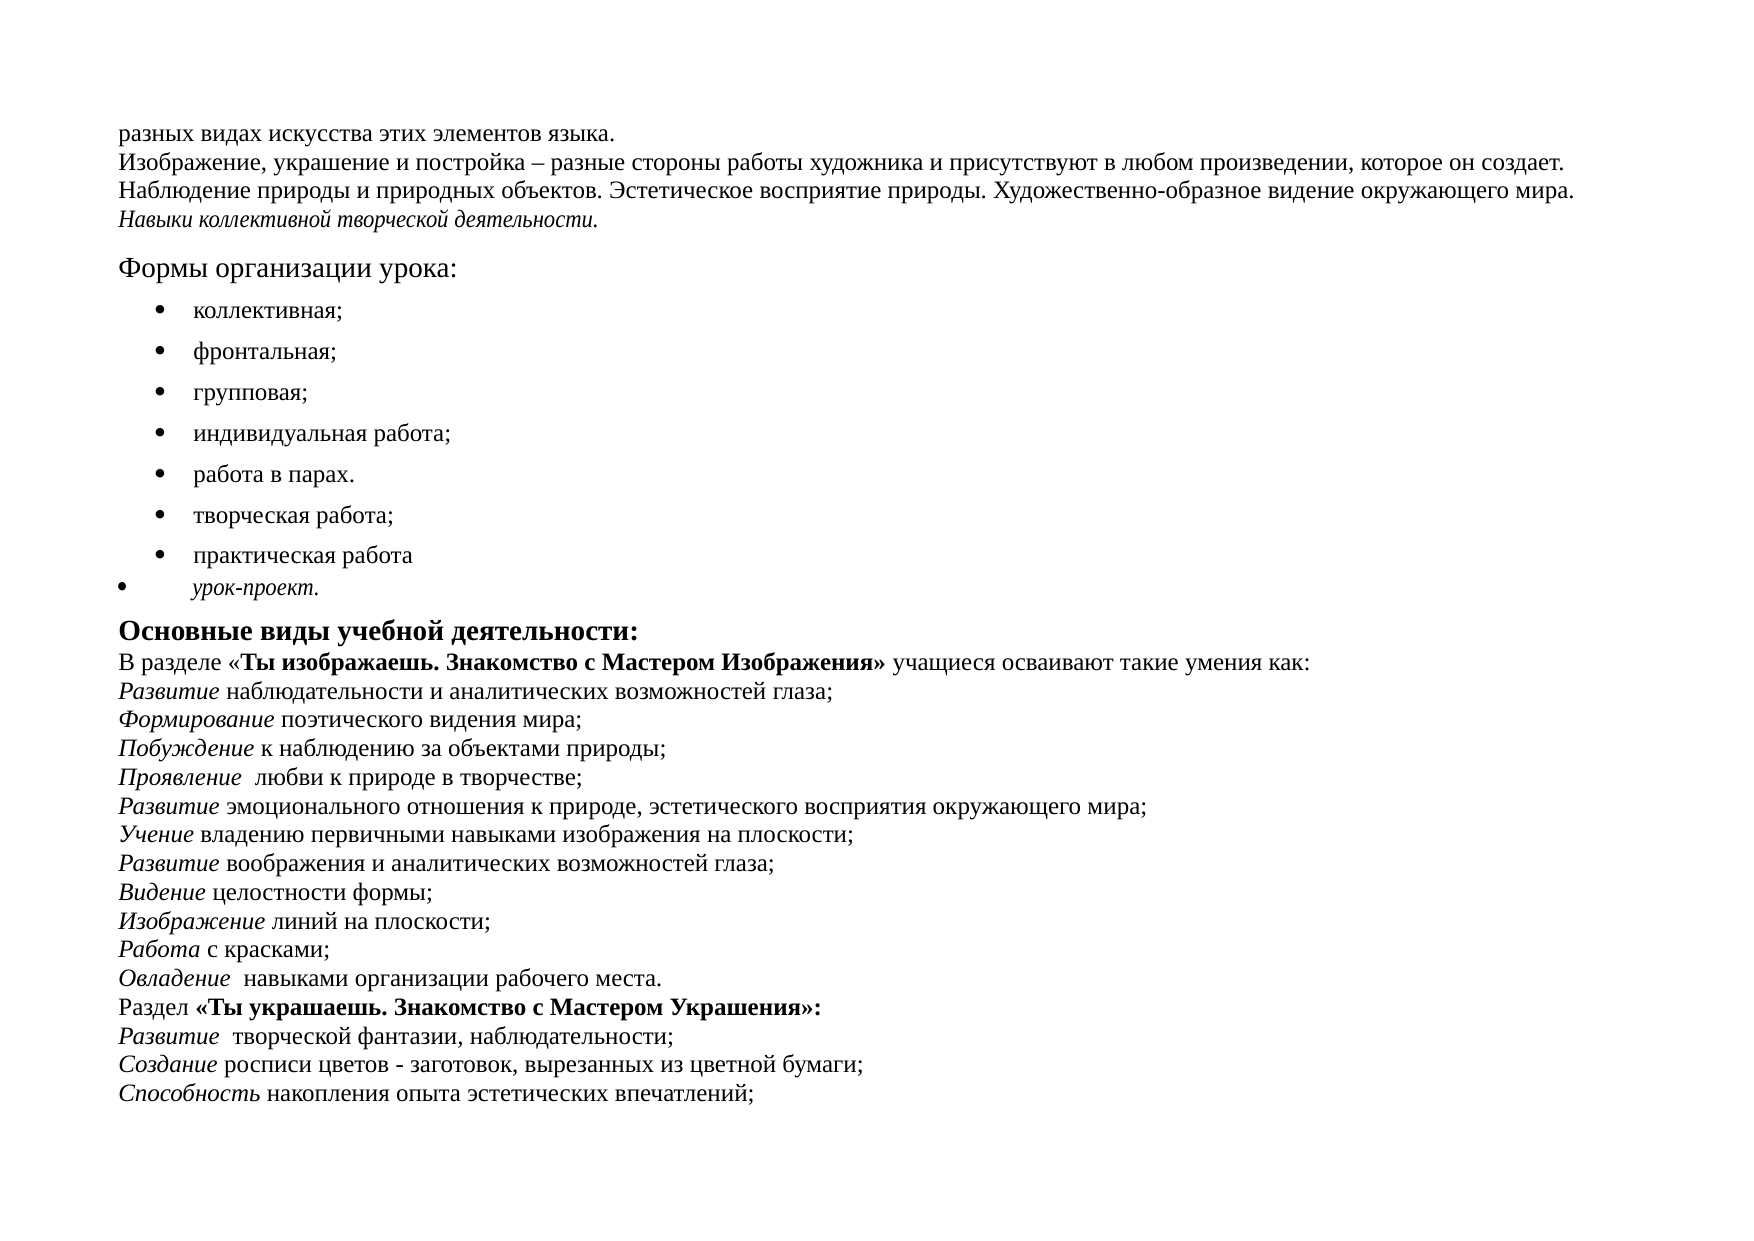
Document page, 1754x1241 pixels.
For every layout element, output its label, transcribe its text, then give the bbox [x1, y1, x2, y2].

list урок-проект. [118, 572, 1636, 601]
text Видение целостности формы; [118, 877, 1636, 906]
text Развитие воображения и аналитических возможностей глаза; [118, 848, 1636, 877]
text В разделе «Ты изображаешь. Знакомство с Мастером Изображения» учащиеся осваивают такие умения как: [118, 647, 1633, 676]
text Развитие наблюдательности и аналитических возможностей глаза; [118, 676, 1636, 704]
text Изображение линий на плоскости; [118, 906, 1636, 934]
text Основные виды учебной деятельности: [118, 613, 1636, 647]
list коллективная; [156, 289, 1636, 324]
text Работа с красками; [118, 934, 1636, 963]
text Формирование поэтического видения мира; [118, 704, 1636, 733]
list фронтальная; [156, 330, 1636, 365]
text Раздел «Ты украшаешь. Знакомство с Мастером Украшения»: [118, 992, 1636, 1021]
text Проявление любви к природе в творчестве; [118, 762, 1636, 791]
text Навыки коллективной творческой деятельности. [118, 204, 1636, 233]
text Изображение, украшение и постройка – разные стороны работы художника и присутствуют в любом произведении, которое он создает. [118, 147, 1636, 176]
text Развитие творческой фантазии, наблюдательности; [118, 1021, 1636, 1049]
list групповая; [156, 371, 1636, 406]
text Создание росписи цветов - заготовок, вырезанных из цветной бумаги; [118, 1049, 1636, 1078]
list практическая работа [156, 534, 1636, 569]
list работа в парах. [156, 453, 1636, 488]
list индивидуальная работа; [156, 412, 1636, 447]
text Формы организации урока: [118, 248, 1636, 283]
text разных видах искусства этих элементов языка. [118, 118, 1636, 147]
text Овладение навыками организации рабочего места. [118, 963, 1636, 992]
text Учение владению первичными навыками изображения на плоскости; [118, 819, 1636, 848]
text Наблюдение природы и природных объектов. Эстетическое восприятие природы. Художественно-образное видение окружающего мира. [118, 176, 1636, 204]
text Побуждение к наблюдению за объектами природы; [118, 733, 1636, 762]
list творческая работа; [156, 493, 1636, 528]
text Способность накопления опыта эстетических впечатлений; [118, 1078, 1636, 1107]
text Развитие эмоционального отношения к природе, эстетического восприятия окружающего мира; [118, 791, 1636, 819]
